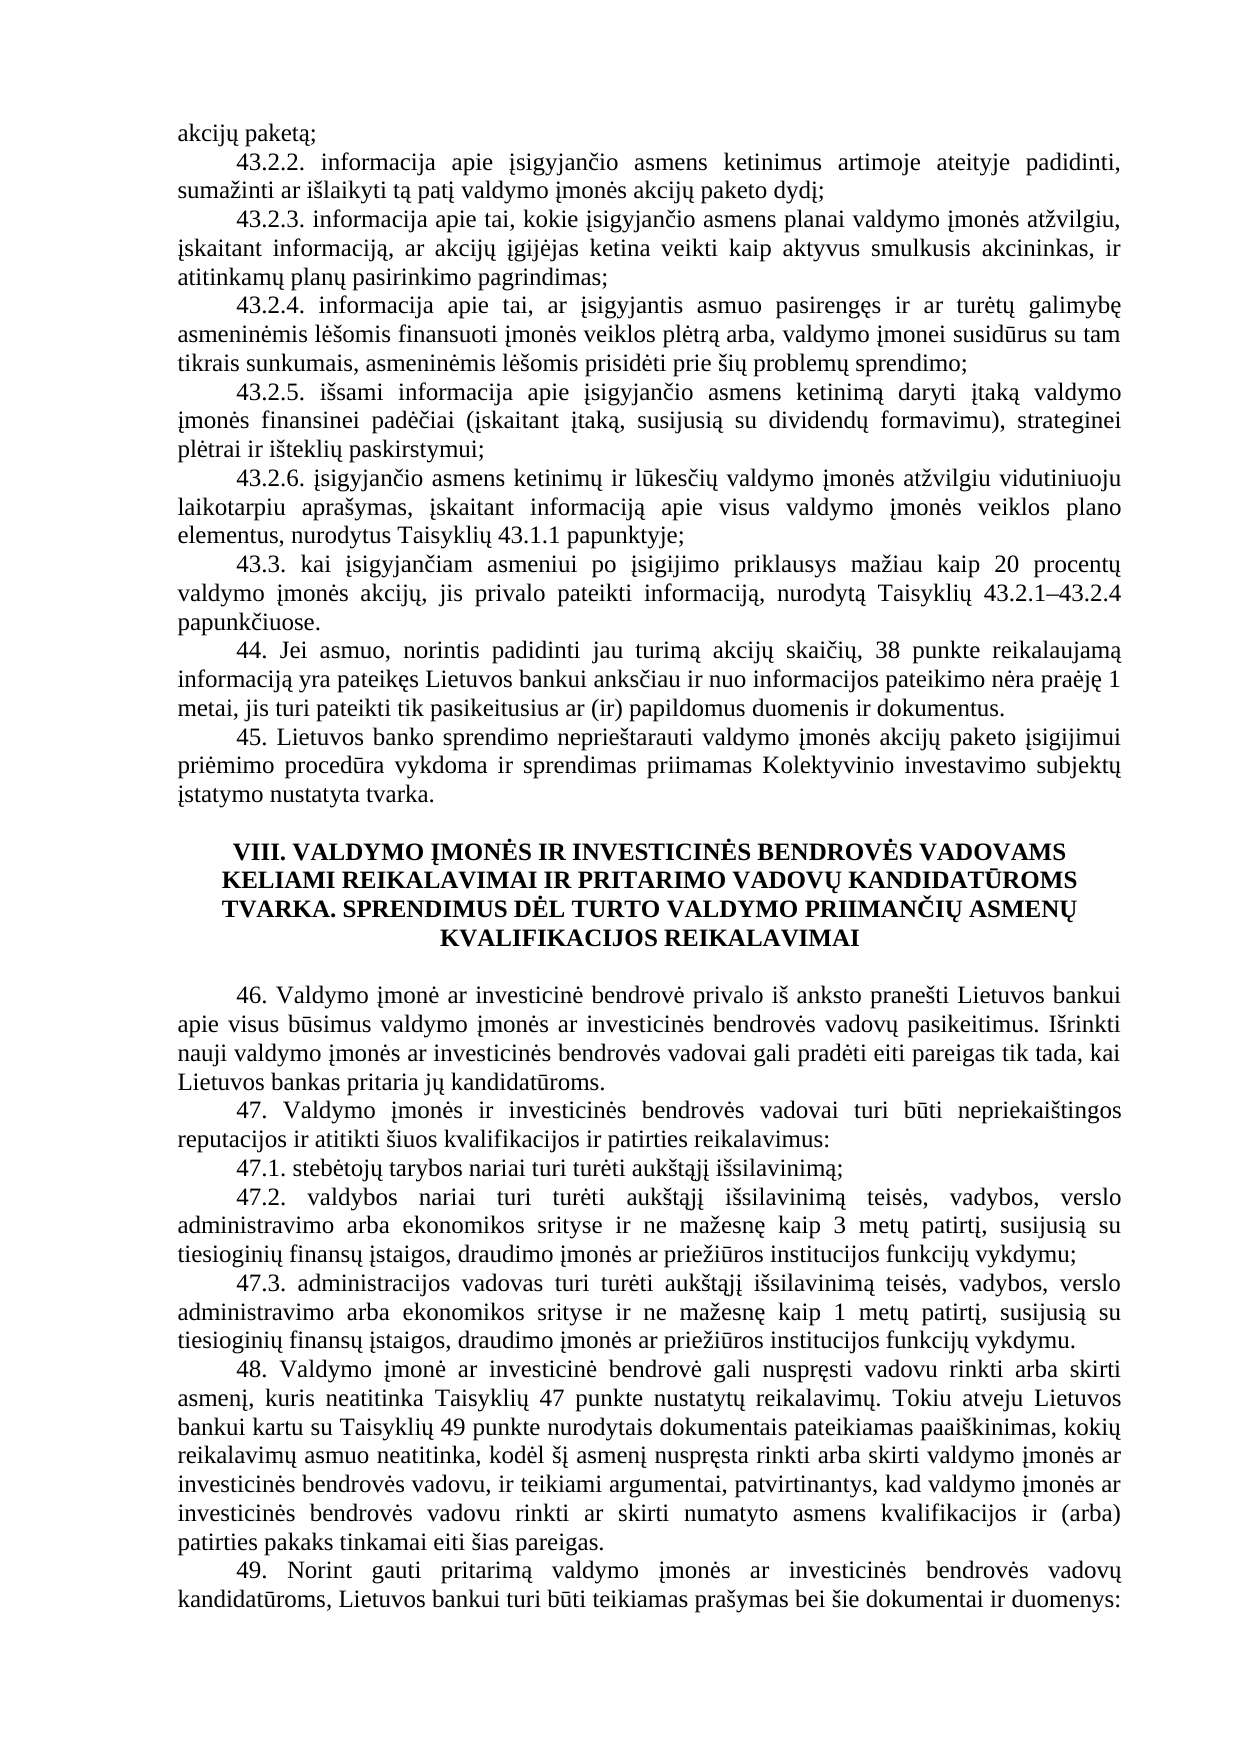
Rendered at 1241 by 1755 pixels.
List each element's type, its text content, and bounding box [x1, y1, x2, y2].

text 43.3. kai įsigyjančiam asmeniui po įsigijimo priklausys mažiau kaip 20 procentų valdymo įmonės akcijų, jis privalo pateikti informaciją, nurodytą Taisyklių 43.2.1–43.2.4 papunkčiuose. [177, 549, 1122, 636]
text 47. Valdymo įmonės ir investicinės bendrovės vadovai turi būti nepriekaištingos reputacijos ir atitikti šiuos kvalifikacijos ir patirties reikalavimus: [177, 1096, 1122, 1153]
text 43.2.3. informacija apie tai, kokie įsigyjančio asmens planai valdymo įmonės atžvilgiu, įskaitant informaciją, ar akcijų įgijėjas ketina veikti kaip aktyvus smulkusis akcininkas, ir atitinkamų planų pasirinkimo pagrindimas; [177, 204, 1122, 291]
text 46. Valdymo įmonė ar investicinė bendrovė privalo iš anksto pranešti Lietuvos bankui apie visus būsimus valdymo įmonės ar investicinės bendrovės vadovų pasikeitimus. Išrinkti nauji valdymo įmonės ar investicinės bendrovės vadovai gali pradėti eiti pareigas tik tada, kai Lietuvos bankas pritaria jų kandidatūroms. [177, 981, 1122, 1096]
text 43.2.2. informacija apie įsigyjančio asmens ketinimus artimoje ateityje padidinti, sumažinti ar išlaikyti tą patį valdymo įmonės akcijų paketo dydį; [177, 147, 1122, 204]
text 48. Valdymo įmonė ar investicinė bendrovė gali nuspręsti vadovu rinkti arba skirti asmenį, kuris neatitinka Taisyklių 47 punkte nustatytų reikalavimų. Tokiu atveju Lietuvos bankui kartu su Taisyklių 49 punkte nurodytais dokumentais pateikiamas paaiškinimas, kokių reikalavimų asmuo neatitinka, kodėl šį asmenį nuspręsta rinkti arba skirti valdymo įmonės ar investicinės bendrovės vadovu, ir teikiami argumentai, patvirtinantys, kad valdymo įmonės ar investicinės bendrovės vadovu rinkti ar skirti numatyto asmens kvalifikacijos ir (arba) patirties pakaks tinkamai eiti šias pareigas. [177, 1354, 1122, 1556]
text 43.2.5. išsami informacija apie įsigyjančio asmens ketinimą daryti įtaką valdymo įmonės finansinei padėčiai (įskaitant įtaką, susijusią su dividendų formavimu), strateginei plėtrai ir išteklių paskirstymui; [177, 377, 1122, 463]
text 45. Lietuvos banko sprendimo neprieštarauti valdymo įmonės akcijų paketo įsigijimui priėmimo procedūra vykdoma ir sprendimas priimamas Kolektyvinio investavimo subjektų įstatymo nustatyta tvarka. [177, 722, 1122, 808]
text 43.2.6. įsigyjančio asmens ketinimų ir lūkesčių valdymo įmonės atžvilgiu vidutiniuoju laikotarpiu aprašymas, įskaitant informaciją apie visus valdymo įmonės veiklos plano elementus, nurodytus Taisyklių 43.1.1 papunktyje; [177, 463, 1122, 549]
text 43.2.4. informacija apie tai, ar įsigyjantis asmuo pasirengęs ir ar turėtų galimybę asmeninėmis lėšomis finansuoti įmonės veiklos plėtrą arba, valdymo įmonei susidūrus su tam tikrais sunkumais, asmeninėmis lėšomis prisidėti prie šių problemų sprendimo; [177, 291, 1122, 377]
text 49. Norint gauti pritarimą valdymo įmonės ar investicinės bendrovės vadovų kandidatūroms, Lietuvos bankui turi būti teikiamas prašymas bei šie dokumentai ir duomenys: [177, 1556, 1122, 1613]
text akcijų paketą; [177, 118, 1122, 147]
text 44. Jei asmuo, norintis padidinti jau turimą akcijų skaičių, 38 punkte reikalaujamą informaciją yra pateikęs Lietuvos bankui anksčiau ir nuo informacijos pateikimo nėra praėję 1 metai, jis turi pateikti tik pasikeitusius ar (ir) papildomus duomenis ir dokumentus. [177, 636, 1122, 722]
text 47.3. administracijos vadovas turi turėti aukštąjį išsilavinimą teisės, vadybos, verslo administravimo arba ekonomikos srityse ir ne mažesnę kaip 1 metų patirtį, susijusią su tiesioginių finansų įstaigos, draudimo įmonės ar priežiūros institucijos funkcijų vykdymu. [177, 1268, 1122, 1354]
text VIII. VALDYMO ĮMONĖS IR INVESTICINĖS BENDROVĖS VADOVAMS KELIAMI REIKALAVIMAI IR PRITARIMO VADOVŲ KANDIDATŪROMS TVARKA. SPRENDIMUS DĖL TURTO VALDYMO PRIIMANČIŲ ASMENŲ KVALIFIKACIJOS REIKALAVIMAI [177, 837, 1122, 952]
text 47.1. stebėtojų tarybos nariai turi turėti aukštąjį išsilavinimą; [177, 1153, 1122, 1182]
text 47.2. valdybos nariai turi turėti aukštąjį išsilavinimą teisės, vadybos, verslo administravimo arba ekonomikos srityse ir ne mažesnę kaip 3 metų patirtį, susijusią su tiesioginių finansų įstaigos, draudimo įmonės ar priežiūros institucijos funkcijų vykdymu; [177, 1182, 1122, 1268]
